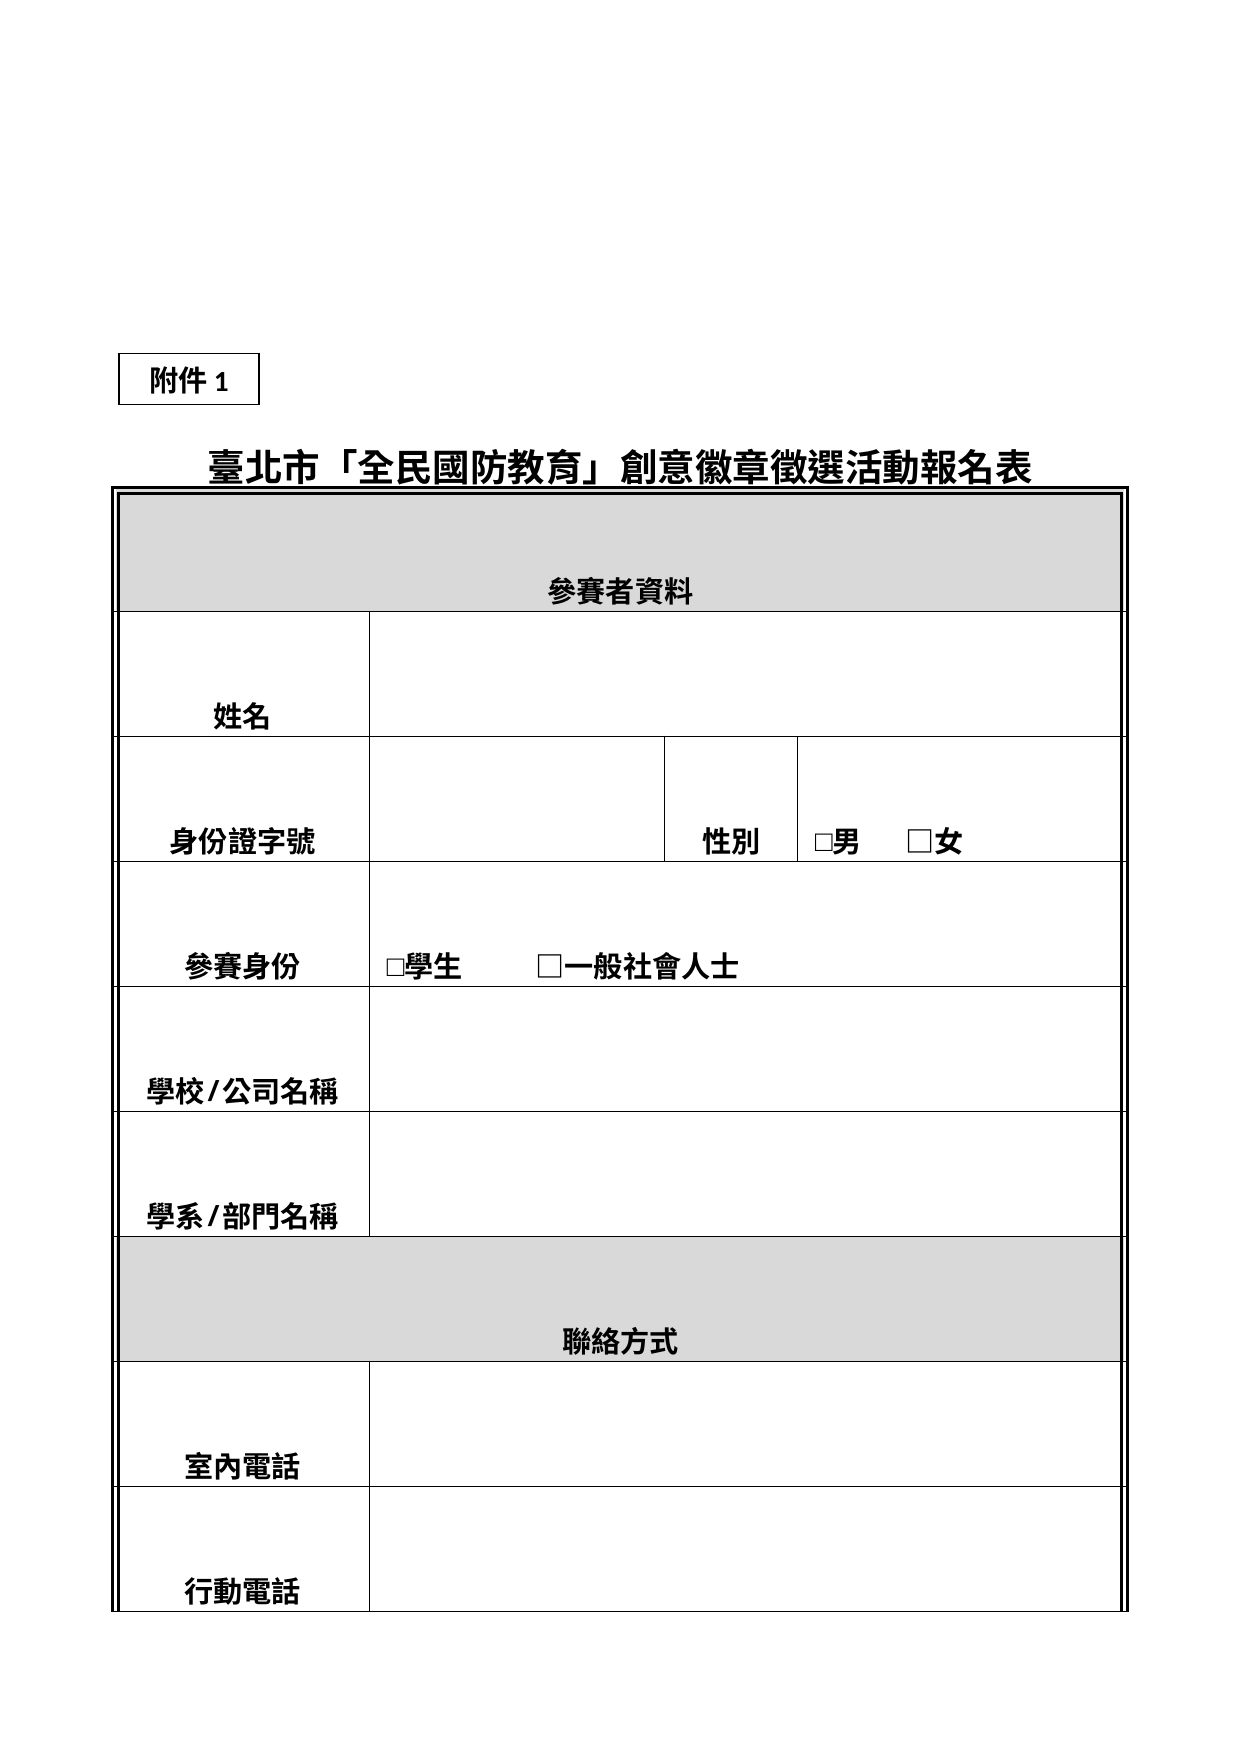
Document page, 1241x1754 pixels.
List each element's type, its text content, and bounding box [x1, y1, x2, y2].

table_cell □學生 □一般社會人士 [370, 862, 1120, 986]
table_header 參賽者資料 [116, 489, 1124, 611]
table_cell [370, 987, 1120, 1111]
table_cell [370, 1487, 1120, 1611]
table_cell □男 □女 [798, 737, 1120, 861]
table_cell 性別 [665, 737, 797, 861]
table_cell 室內電話 [120, 1362, 369, 1486]
table_cell [370, 1362, 1120, 1486]
text 臺北市「全民國防教育」創意徽章徵選活動報名表 [118, 423, 1122, 486]
table_cell 參賽身份 [120, 862, 369, 986]
table_cell [370, 737, 664, 861]
table_cell 身份證字號 [120, 737, 369, 861]
table_cell 行動電話 [120, 1487, 369, 1611]
table_cell 學校/公司名稱 [120, 987, 369, 1111]
table_cell 學系/部門名稱 [120, 1112, 369, 1236]
table_cell 聯絡方式 [120, 1237, 1120, 1361]
table_cell 姓名 [120, 612, 369, 736]
table_cell [370, 1112, 1120, 1236]
table_cell [370, 612, 1120, 736]
text 附件1 [134, 361, 243, 396]
